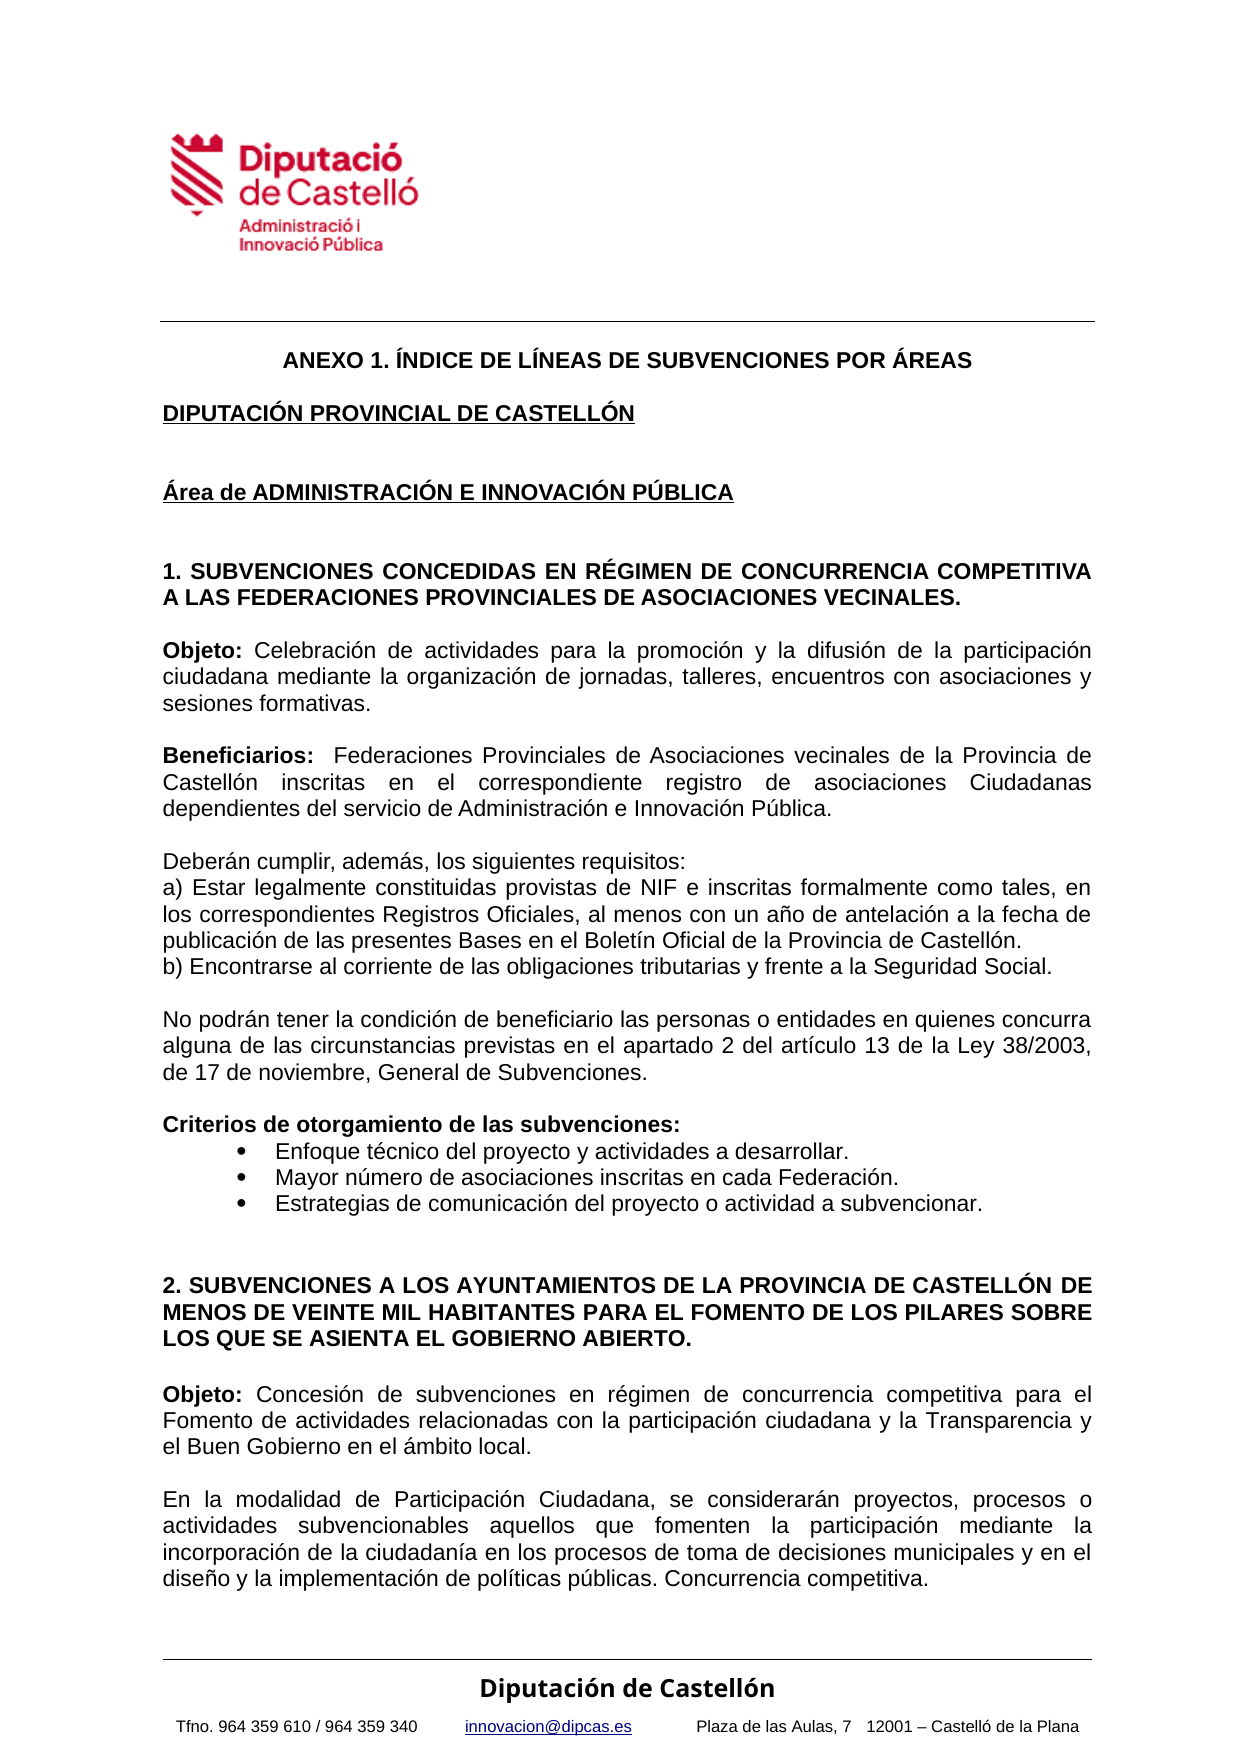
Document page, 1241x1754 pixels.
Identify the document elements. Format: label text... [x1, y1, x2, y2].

text DIPUTACIÓN PROVINCIAL DE CASTELLÓN [162, 400, 1092, 426]
text 2. SUBVENCIONES A LOS AYUNTAMIENTOS DE LA PROVINCIA DE CASTELLÓN DE MENOS DE VEINTE MIL HABITANTES PARA EL FOMENTO DE LOS PILARES SOBRE LOS QUE SE ASIENTA EL GOBIERNO ABIERTO. [162, 1272, 1092, 1351]
list Enfoque técnico del proyecto y actividades a desarrollar. [237, 1138, 1092, 1164]
text En la modalidad de Participación Ciudadana, se considerarán proyectos, procesos o actividades subvencionables aquellos que fomenten la participación mediante la incorporación de la ciudadanía en los procesos de toma de decisiones municipales y en el diseño y la implementación de políticas públicas. Concurrencia competitiva. [162, 1486, 1092, 1591]
text Criterios de otorgamiento de las subvenciones: [162, 1111, 1092, 1138]
list Mayor número de asociaciones inscritas en cada Federación. [237, 1164, 1092, 1190]
text No podrán tener la condición de beneficiario las personas o entidades en quienes concurra alguna de las circunstancias previstas en el apartado 2 del artículo 13 de la Ley 38/2003, de 17 de noviembre, General de Subvenciones. [162, 1006, 1092, 1085]
text Beneficiarios: Federaciones Provinciales de Asociaciones vecinales de la Provincia de Castellón inscritas en el correspondiente registro de asociaciones Ciudadanas dependientes del servicio de Administración e Innovación Pública. [162, 742, 1092, 821]
text Objeto: Celebración de actividades para la promoción y la difusión de la participación ciudadana mediante la organización de jornadas, talleres, encuentros con asociaciones y sesiones formativas. [162, 637, 1092, 716]
text Objeto: Concesión de subvenciones en régimen de concurrencia competitiva para el Fomento de actividades relacionadas con la participación ciudadana y la Transparencia y el Buen Gobierno en el ámbito local. [162, 1381, 1092, 1459]
text b) Encontrarse al corriente de las obligaciones tributarias y frente a la Seguridad Social. [162, 953, 1092, 979]
picture [165, 124, 430, 265]
text a) Estar legalmente constituidas provistas de NIF e inscritas formalmente como tales, en los correspondientes Registros Oficiales, al menos con un año de antelación a la fecha de publicación de las presentes Bases en el Boletín Oficial de la Provincia de Castellón. [162, 874, 1092, 953]
list Estrategias de comunicación del proyecto o actividad a subvencionar. [237, 1190, 1092, 1217]
text 1. SUBVENCIONES CONCEDIDAS EN RÉGIMEN DE CONCURRENCIA COMPETITIVA A LAS FEDERACIONES PROVINCIALES DE ASOCIACIONES VECINALES. [162, 558, 1092, 611]
text Deberán cumplir, además, los siguientes requisitos: [162, 848, 1092, 874]
text ANEXO 1. ÍNDICE DE LÍNEAS DE SUBVENCIONES POR ÁREAS [162, 347, 1092, 373]
text Área de ADMINISTRACIÓN E INNOVACIÓN PÚBLICA [162, 479, 1092, 505]
